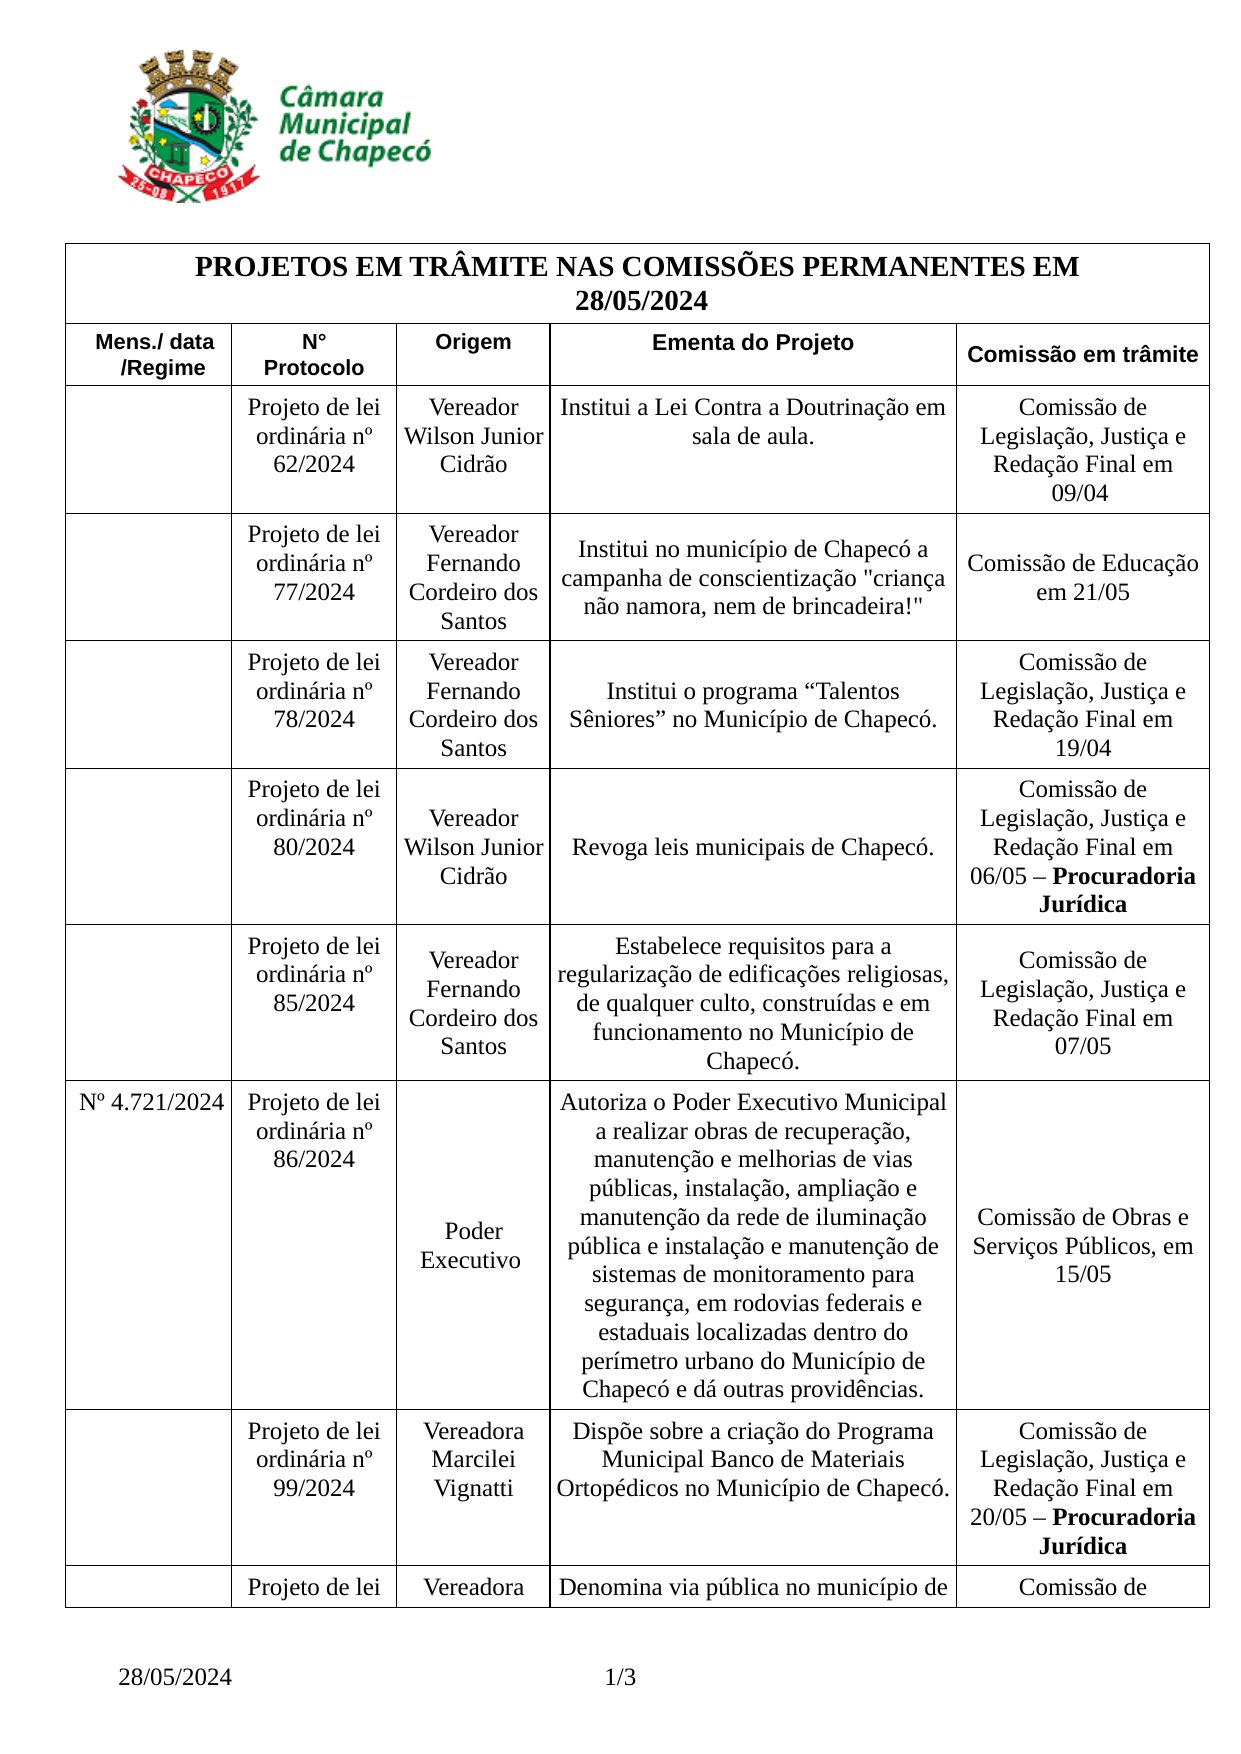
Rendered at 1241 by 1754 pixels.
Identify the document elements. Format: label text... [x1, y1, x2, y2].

table_cell Comissão de Legislação, Justiça e Redação Final em 06/05 – Procuradoria Jurídica [957, 769, 1209, 924]
table_cell Ementa do Projeto [551, 324, 956, 385]
table_cell Vereador Fernando Cordeiro dos Santos [397, 641, 549, 768]
table_cell Estabelece requisitos para a regularização de edificações religiosas, de qualquer culto, construídas e em funcionamento no Município de Chapecó. [551, 925, 956, 1080]
table_cell Dispõe sobre a criação do Programa Municipal Banco de Materiais Ortopédicos no Município de Chapecó. [551, 1410, 956, 1565]
table_cell Vereador Fernando Cordeiro dos Santos [397, 514, 549, 640]
table_cell Comissão de Legislação, Justiça e Redação Final em 20/05 – Procuradoria Jurídica [957, 1410, 1209, 1565]
table_cell Projeto de lei ordinária nº 62/2024 [232, 386, 396, 513]
table_cell Denomina via pública no município de [551, 1566, 956, 1607]
table_cell Vereador Wilson Junior Cidrão [397, 386, 549, 513]
table_cell [66, 1410, 231, 1565]
table_cell Projeto de lei ordinária nº 78/2024 [232, 641, 396, 768]
table_header PROJETOS EM TRÂMITE NAS COMISSÕES PERMANENTES EM 28/05/2024 [66, 244, 1209, 322]
table_cell Comissão de Legislação, Justiça e Redação Final em 07/05 [957, 925, 1209, 1080]
table_cell Projeto de lei ordinária nº 77/2024 [232, 514, 396, 640]
table_cell Comissão em trâmite [957, 324, 1209, 385]
table_cell Comissão de Legislação, Justiça e Redação Final em 09/04 [957, 386, 1209, 513]
table_cell [66, 925, 231, 1080]
table_cell Comissão de [957, 1566, 1209, 1607]
table_cell Poder Executivo [397, 1081, 549, 1409]
table_cell Projeto de lei ordinária nº 86/2024 [232, 1081, 396, 1409]
table_cell Institui o programa “Talentos Sêniores” no Município de Chapecó. [551, 641, 956, 768]
table_cell Comissão de Obras e Serviços Públicos, em 15/05 [957, 1081, 1209, 1409]
table_cell [66, 386, 231, 513]
table_cell Comissão de Legislação, Justiça e Redação Final em 19/04 [957, 641, 1209, 768]
table_cell Vereador Wilson Junior Cidrão [397, 769, 549, 924]
table_cell Origem [397, 324, 549, 385]
table_cell Projeto de lei ordinária nº 80/2024 [232, 769, 396, 924]
table_cell [66, 641, 231, 768]
table_cell Autoriza o Poder Executivo Municipal a realizar obras de recuperação, manutenção e melhorias de vias públicas, instalação, ampliação e manutenção da rede de iluminação pública e instalação e manutenção de sistemas de monitoramento para segurança, em rodovias federais e estaduais localizadas dentro do perímetro urbano do Município de Chapecó e dá outras providências. [551, 1081, 956, 1409]
table_cell Nº 4.721/2024 [66, 1081, 231, 1409]
table_cell Vereadora [397, 1566, 549, 1607]
table_cell Projeto de lei [232, 1566, 396, 1607]
table_cell Vereadora Marcilei Vignatti [397, 1410, 549, 1565]
table_cell Projeto de lei ordinária nº 99/2024 [232, 1410, 396, 1565]
table_cell [66, 1566, 231, 1607]
table_cell Vereador Fernando Cordeiro dos Santos [397, 925, 549, 1080]
table_cell Mens./ data /Regime [66, 324, 231, 385]
table_cell [66, 514, 231, 640]
table_cell Comissão de Educação em 21/05 [957, 514, 1209, 640]
table_cell Revoga leis municipais de Chapecó. [551, 769, 956, 924]
table_cell Institui a Lei Contra a Doutrinação em sala de aula. [551, 386, 956, 513]
table_cell Institui no município de Chapecó a campanha de conscientização "criança não namora, nem de brincadeira!" [551, 514, 956, 640]
table_cell Projeto de lei ordinária nº 85/2024 [232, 925, 396, 1080]
picture [118, 50, 431, 203]
table_cell N° Protocolo [232, 324, 396, 385]
table_cell [66, 769, 231, 924]
